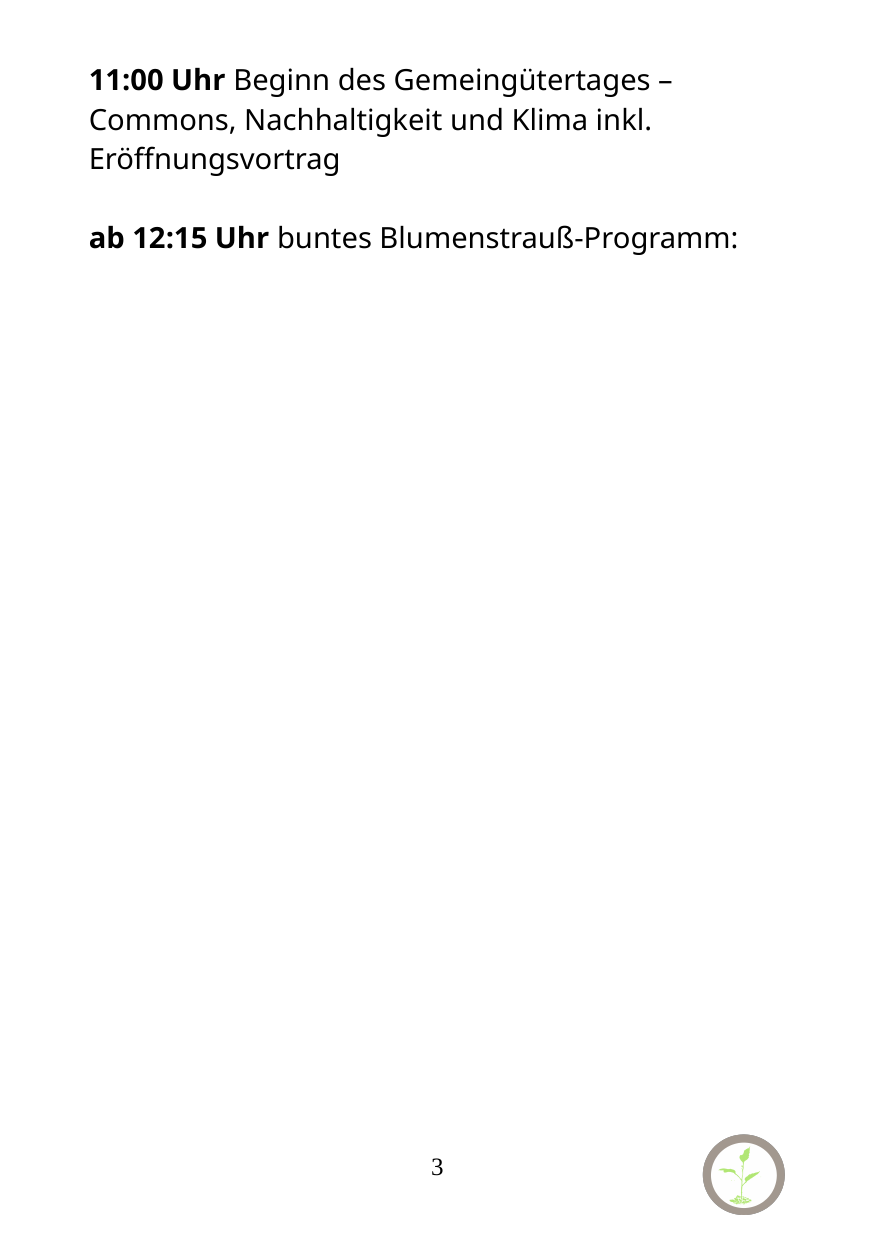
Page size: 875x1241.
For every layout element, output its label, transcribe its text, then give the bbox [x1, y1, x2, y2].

picture [700, 1125, 787, 1215]
text ab 12:15 Uhr buntes Blumenstrauß-Programm: [88, 218, 786, 257]
text 11:00 Uhr Beginn des Gemeingütertages – Commons, Nachhaltigkeit und Klima inkl. Eröffnungsvortrag [88, 59, 786, 178]
